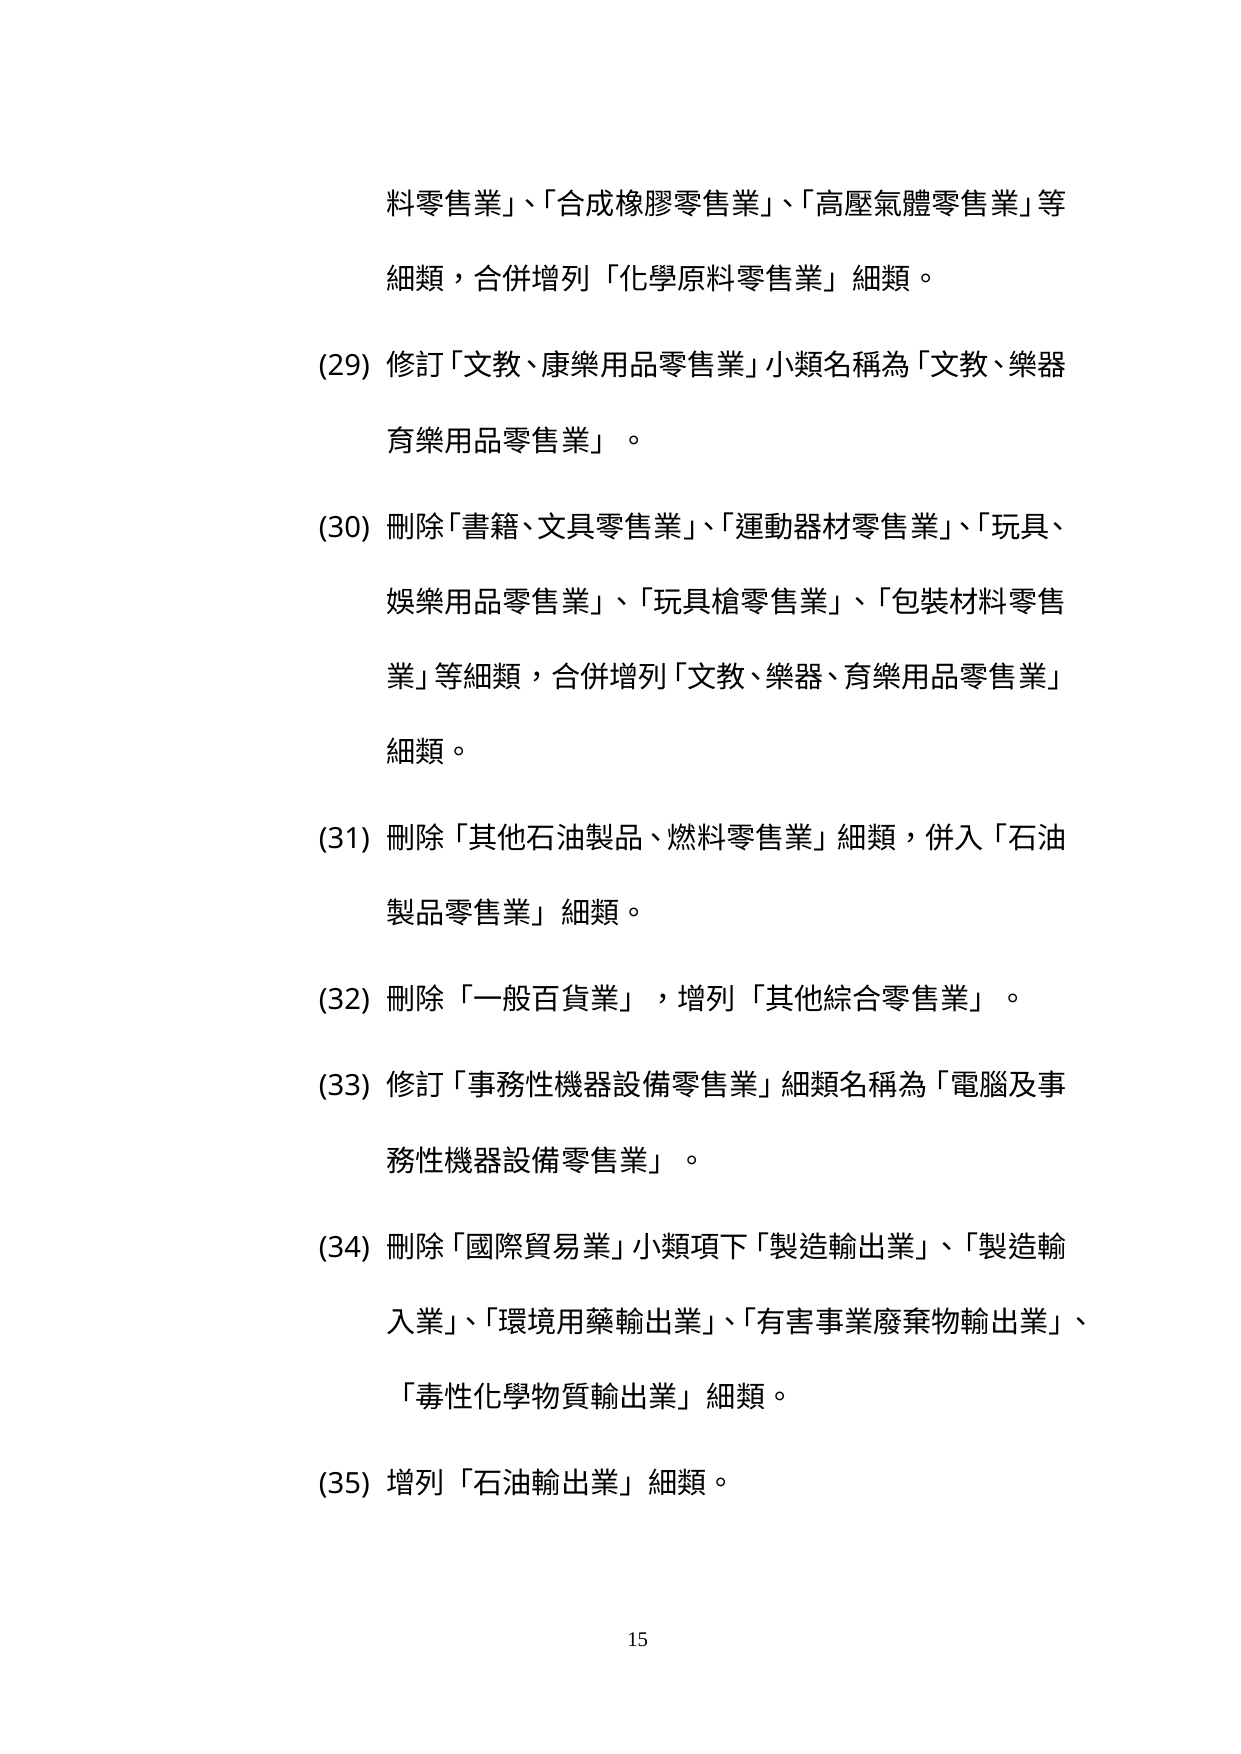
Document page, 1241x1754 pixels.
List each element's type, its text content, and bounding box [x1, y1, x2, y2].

list 刪除「一般百貨業」，增列「其他綜合零售業」。 [319, 959, 1066, 1034]
list 增列「石油輸出業」細類。 [319, 1443, 1066, 1518]
list 修訂「文教、康樂用品零售業」小類名稱為「文教、樂器、育樂用品零售業」。 [319, 326, 1066, 476]
list 修訂「事務性機器設備零售業」細類名稱為「電腦及事務性機器設備零售業」。 [319, 1046, 1066, 1196]
list 刪除「國際貿易業」小類項下「製造輸出業」、「製造輸入業」、「環境用藥輸出業」、「有害事業廢棄物輸出業」、「毒性化學物質輸出業」細類。 [319, 1207, 1066, 1432]
list 刪除「其他石油製品、燃料零售業」細類，併入「石油製品零售業」細類。 [319, 798, 1066, 948]
list 刪除「基本化學材料零售業」、「石油化工原料零售業」、「精密化學材料零售業」、「合成樹脂零售業」、「塑膠原料零售業」、「合成橡膠零售業」、「高壓氣體零售業」等細類，合併增列「化學原料零售業」細類。 [319, 164, 1066, 314]
list 刪除「書籍、文具零售業」、「運動器材零售業」、「玩具、娛樂用品零售業」、「玩具槍零售業」、「包裝材料零售業」等細類，合併增列「文教、樂器、育樂用品零售業」細類。 [319, 487, 1066, 787]
